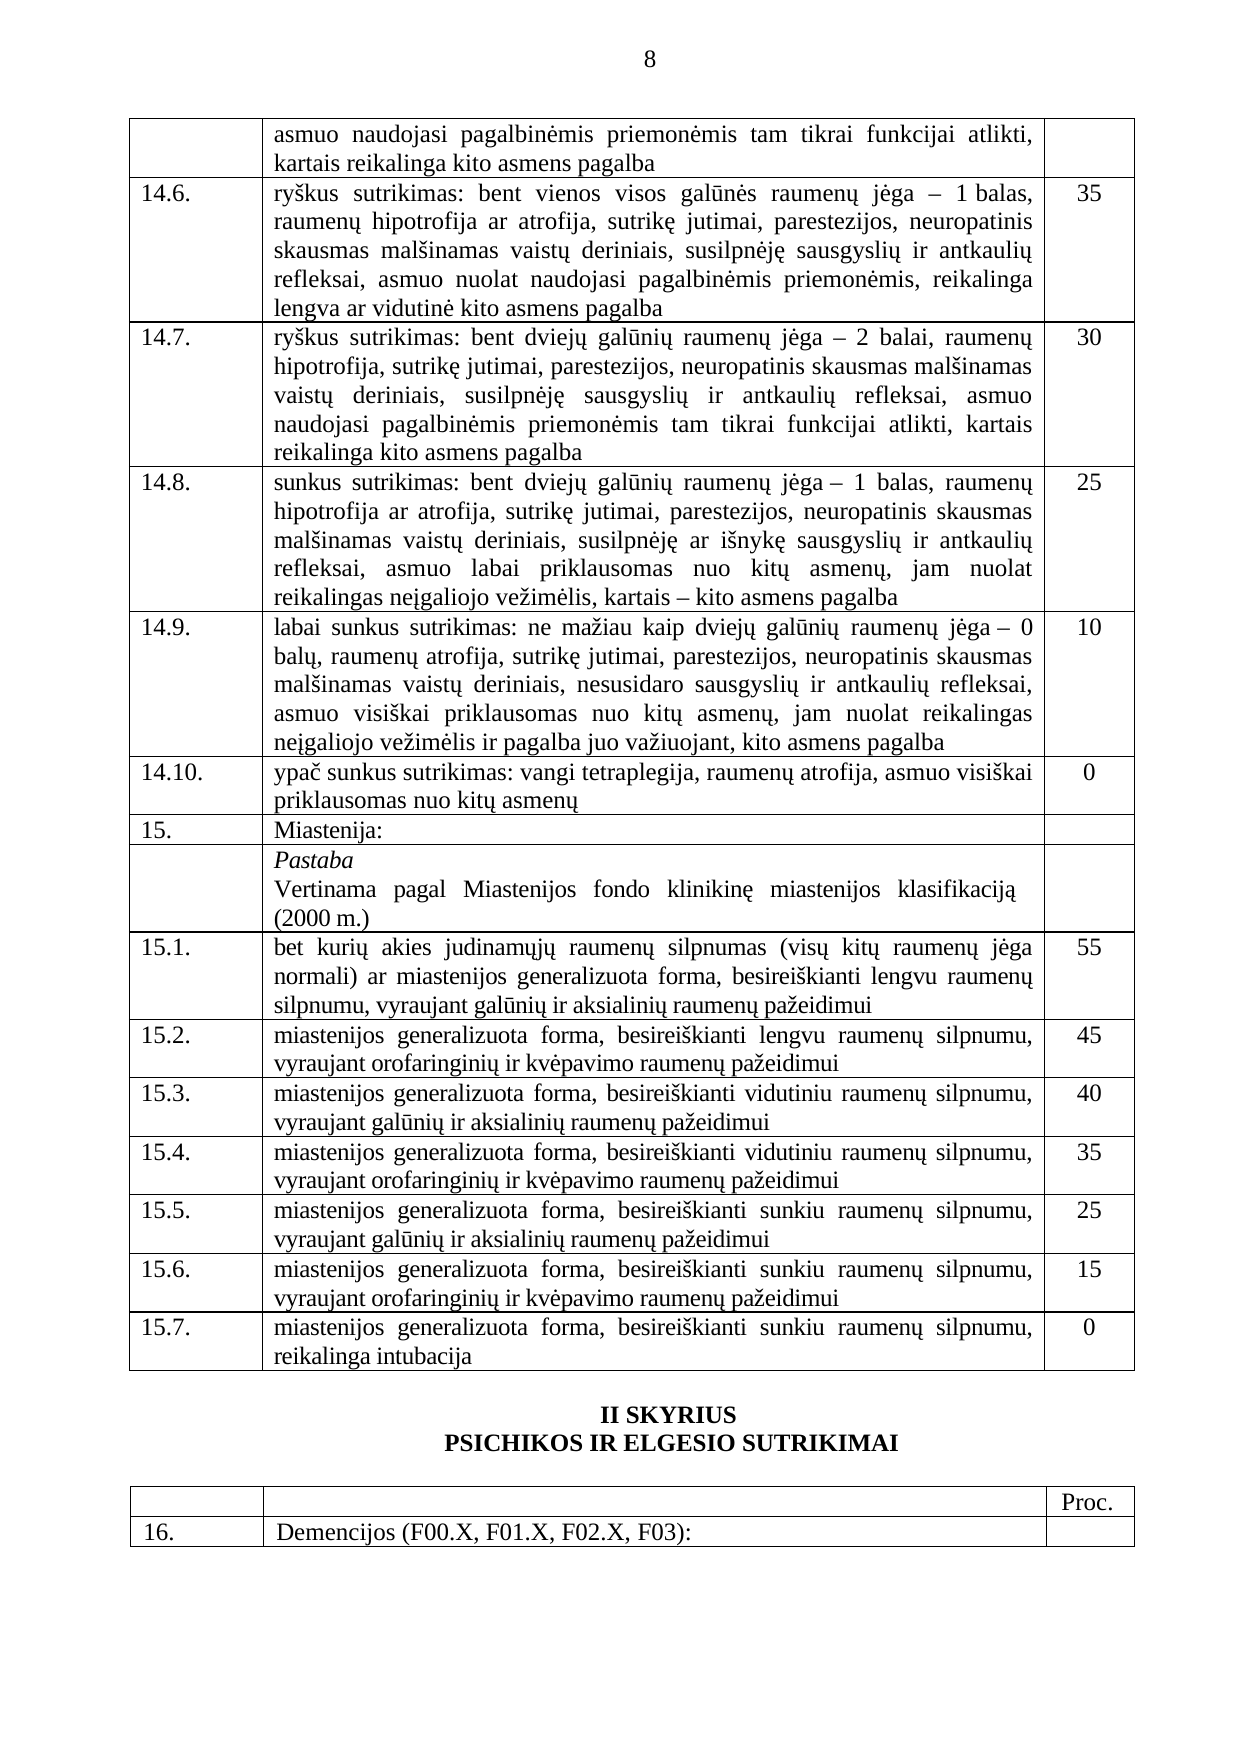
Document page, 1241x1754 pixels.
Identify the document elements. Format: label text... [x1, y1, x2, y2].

table_cell 14.7. [130, 323, 262, 466]
table_cell Pastaba Vertinama pagal Miastenijos fondo klinikinę miastenijos klasifikaciją (2000 m.) [263, 845, 1044, 931]
table_cell 25 [1045, 467, 1134, 611]
table_cell 15.7. [130, 1313, 262, 1370]
table_cell 45 [1045, 1020, 1134, 1077]
table_cell asmuo naudojasi pagalbinėmis priemonėmis tam tikrai funkcijai atlikti, kartais reikalinga kito asmens pagalba [263, 119, 1044, 177]
table_cell [1045, 119, 1134, 177]
table_header [131, 1487, 263, 1516]
table_cell sunkus sutrikimas: bent dviejų galūnių raumenų jėga – 1 balas, raumenų hipotrofija ar atrofija, sutrikę jutimai, parestezijos, neuropatinis skausmas malšinamas vaistų deriniais, susilpnėję ar išnykę sausgyslių ir antkaulių refleksai, asmuo labai priklausomas nuo kitų asmenų, jam nuolat reikalingas neįgaliojo vežimėlis, kartais – kito asmens pagalba [263, 467, 1044, 611]
table_cell 55 [1045, 933, 1134, 1019]
table_cell 16. [131, 1517, 263, 1546]
table_cell miastenijos generalizuota forma, besireiškianti sunkiu raumenų silpnumu, reikalinga intubacija [263, 1313, 1044, 1370]
table_cell Miastenija: [263, 815, 1044, 844]
table_cell 15.5. [130, 1195, 262, 1253]
table_cell miastenijos generalizuota forma, besireiškianti vidutiniu raumenų silpnumu, vyraujant orofaringinių ir kvėpavimo raumenų pažeidimui [263, 1137, 1044, 1194]
table_header Proc. [1047, 1487, 1134, 1516]
table_cell [130, 119, 262, 177]
table_cell 25 [1045, 1195, 1134, 1253]
table_cell 10 [1045, 612, 1134, 756]
table_cell 14.6. [130, 178, 262, 321]
table_cell 0 [1045, 757, 1134, 814]
table_cell Demencijos (F00.X, F01.X, F02.X, F03): [264, 1517, 1046, 1546]
table_cell miastenijos generalizuota forma, besireiškianti sunkiu raumenų silpnumu, vyraujant orofaringinių ir kvėpavimo raumenų pažeidimui [263, 1254, 1044, 1311]
text II SKYRIUS [156, 1400, 1181, 1428]
table_cell labai sunkus sutrikimas: ne mažiau kaip dviejų galūnių raumenų jėga – 0 balų, raumenų atrofija, sutrikę jutimai, parestezijos, neuropatinis skausmas malšinamas vaistų deriniais, nesusidaro sausgyslių ir antkaulių refleksai, asmuo visiškai priklausomas nuo kitų asmenų, jam nuolat reikalingas neįgaliojo vežimėlis ir pagalba juo važiuojant, kito asmens pagalba [263, 612, 1044, 756]
table_cell 15 [1045, 1254, 1134, 1311]
table_cell 15.6. [130, 1254, 262, 1311]
table_cell 15. [130, 815, 262, 844]
table_cell miastenijos generalizuota forma, besireiškianti sunkiu raumenų silpnumu, vyraujant galūnių ir aksialinių raumenų pažeidimui [263, 1195, 1044, 1253]
table_cell 40 [1045, 1078, 1134, 1136]
table_cell [130, 845, 262, 931]
table_cell miastenijos generalizuota forma, besireiškianti vidutiniu raumenų silpnumu, vyraujant galūnių ir aksialinių raumenų pažeidimui [263, 1078, 1044, 1136]
table_cell ypač sunkus sutrikimas: vangi tetraplegija, raumenų atrofija, asmuo visiškai priklausomas nuo kitų asmenų [263, 757, 1044, 814]
table_cell 14.9. [130, 612, 262, 756]
table_cell 15.1. [130, 933, 262, 1019]
table_cell [1045, 845, 1134, 931]
table_header [264, 1487, 1046, 1516]
table_cell 15.3. [130, 1078, 262, 1136]
table_cell 0 [1045, 1313, 1134, 1370]
table_cell 30 [1045, 323, 1134, 466]
table_cell ryškus sutrikimas: bent vienos visos galūnės raumenų jėga – 1 balas, raumenų hipotrofija ar atrofija, sutrikę jutimai, parestezijos, neuropatinis skausmas malšinamas vaistų deriniais, susilpnėję sausgyslių ir antkaulių refleksai, asmuo nuolat naudojasi pagalbinėmis priemonėmis, reikalinga lengva ar vidutinė kito asmens pagalba [263, 178, 1044, 321]
table_cell bet kurių akies judinamųjų raumenų silpnumas (visų kitų raumenų jėga normali) ar miastenijos generalizuota forma, besireiškianti lengvu raumenų silpnumu, vyraujant galūnių ir aksialinių raumenų pažeidimui [263, 933, 1044, 1019]
table_cell 14.10. [130, 757, 262, 814]
table_cell 15.2. [130, 1020, 262, 1077]
table_cell 35 [1045, 1137, 1134, 1194]
table_cell 15.4. [130, 1137, 262, 1194]
table_cell [1045, 815, 1134, 844]
text PSICHIKOS IR ELGESIO SUTRIKIMAI [162, 1428, 1181, 1457]
table_cell 35 [1045, 178, 1134, 321]
table_cell ryškus sutrikimas: bent dviejų galūnių raumenų jėga – 2 balai, raumenų hipotrofija, sutrikę jutimai, parestezijos, neuropatinis skausmas malšinamas vaistų deriniais, susilpnėję sausgyslių ir antkaulių refleksai, asmuo naudojasi pagalbinėmis priemonėmis tam tikrai funkcijai atlikti, kartais reikalinga kito asmens pagalba [263, 323, 1044, 466]
table_cell miastenijos generalizuota forma, besireiškianti lengvu raumenų silpnumu, vyraujant orofaringinių ir kvėpavimo raumenų pažeidimui [263, 1020, 1044, 1077]
table_cell [1047, 1517, 1134, 1546]
table_cell 14.8. [130, 467, 262, 611]
